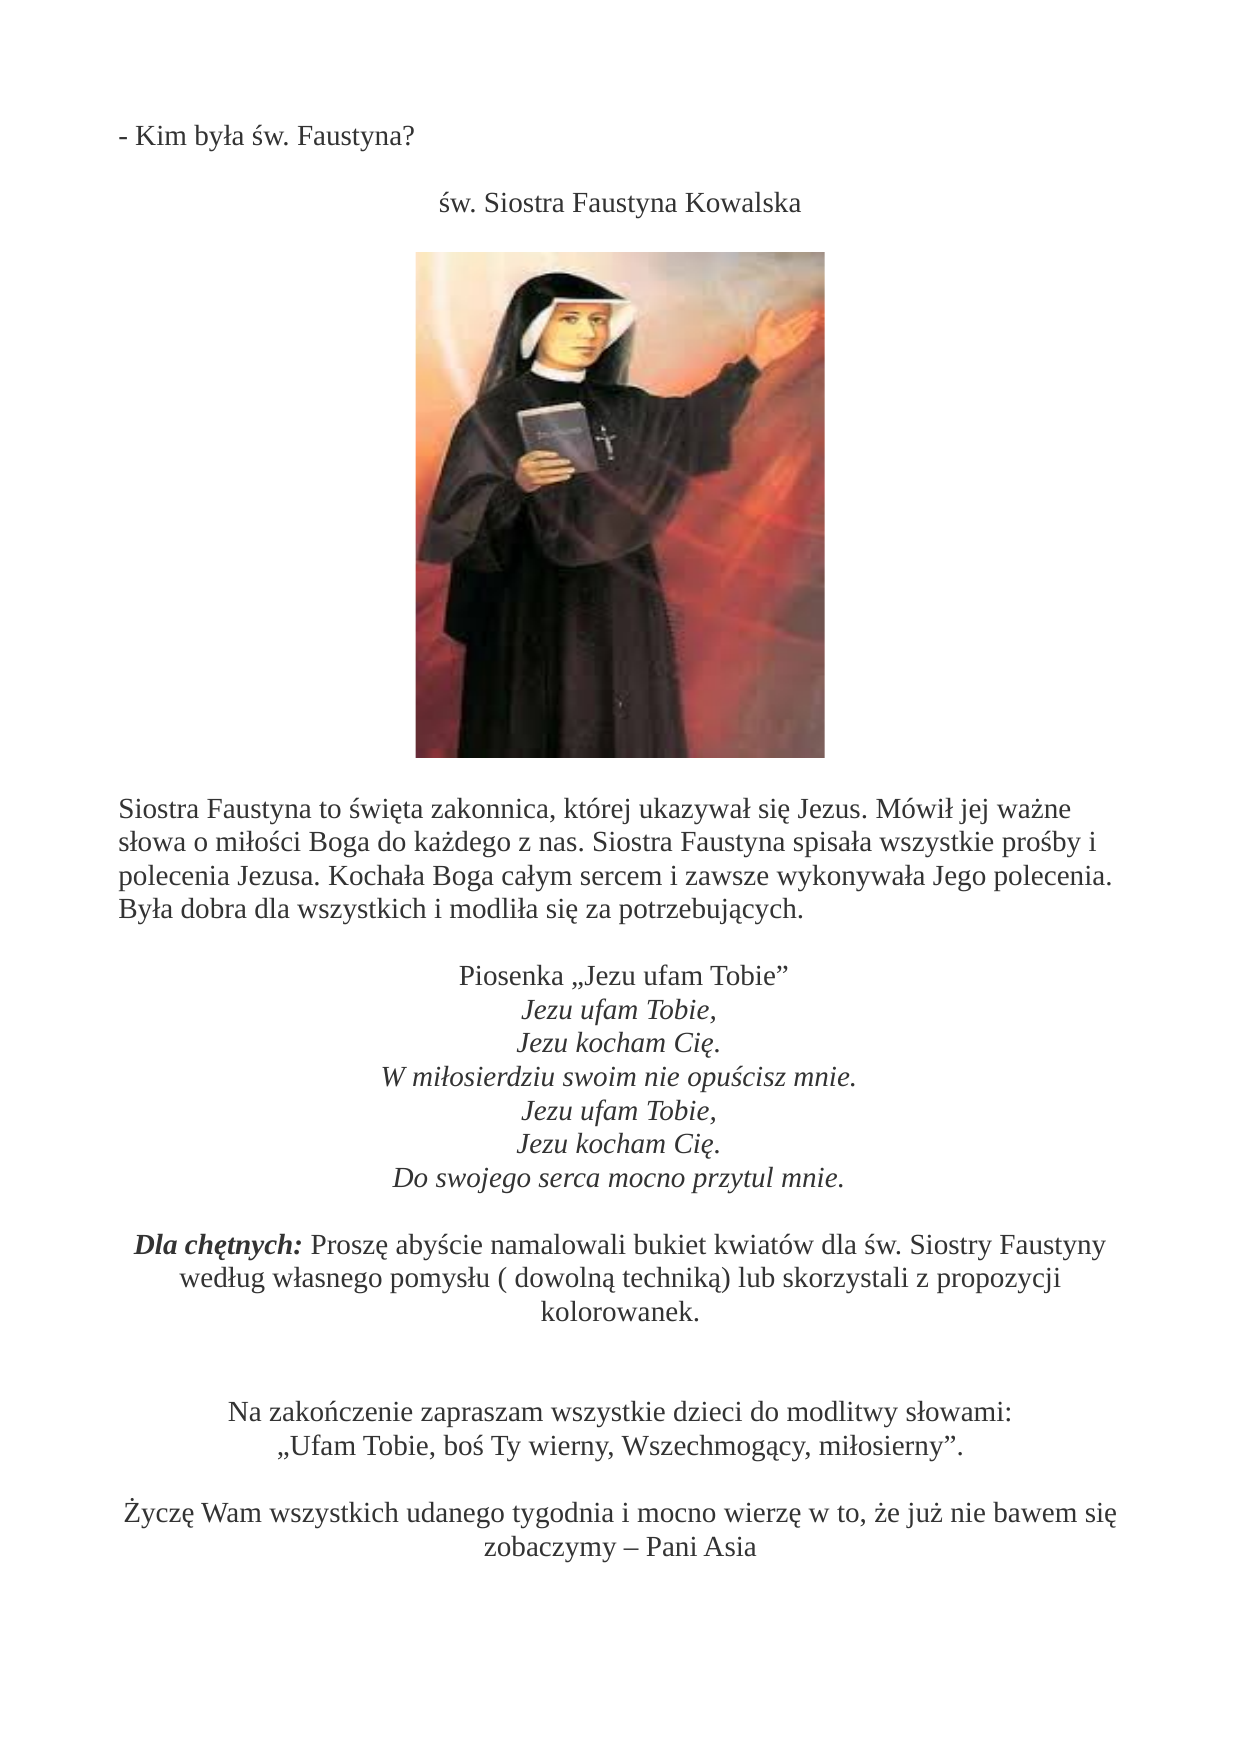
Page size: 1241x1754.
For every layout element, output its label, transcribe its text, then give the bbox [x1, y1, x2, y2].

text Jezu ufam Tobie, [118, 992, 1122, 1026]
text Jezu kocham Cię. [118, 1126, 1122, 1160]
text Jezu ufam Tobie, [118, 1093, 1122, 1126]
text Życzę Wam wszystkich udanego tygodnia i mocno wierzę w to, że już nie bawem się zobaczymy – Pani Asia [118, 1495, 1122, 1562]
list - Kim była św. Faustyna? [118, 118, 1122, 152]
text Jezu kocham Cię. [118, 1026, 1122, 1059]
picture [415, 252, 825, 758]
text W miłosierdziu swoim nie opuścisz mnie. [118, 1059, 1122, 1093]
list św. Siostra Faustyna Kowalska [118, 185, 1122, 219]
text Piosenka „Jezu ufam Tobie” [118, 958, 1122, 992]
text Do swojego serca mocno przytul mnie. [118, 1160, 1122, 1193]
text Na zakończenie zapraszam wszystkie dzieci do modlitwy słowami: [118, 1394, 1122, 1428]
text Dla chętnych: Proszę abyście namalowali bukiet kwiatów dla św. Siostry Faustyny według własnego pomysłu ( dowolną techniką) lub skorzystali z propozycji kolorowanek. [118, 1227, 1122, 1327]
text „Ufam Tobie, boś Ty wierny, Wszechmogący, miłosierny”. [118, 1428, 1122, 1462]
list Siostra Faustyna to święta zakonnica, której ukazywał się Jezus. Mówił jej ważne słowa o miłości Boga do każdego z nas. Siostra Faustyna spisała wszystkie prośby i polecenia Jezusa. Kochała Boga całym sercem i zawsze wykonywała Jego polecenia. Była dobra dla wszystkich i modliła się za potrzebujących. [118, 791, 1122, 925]
